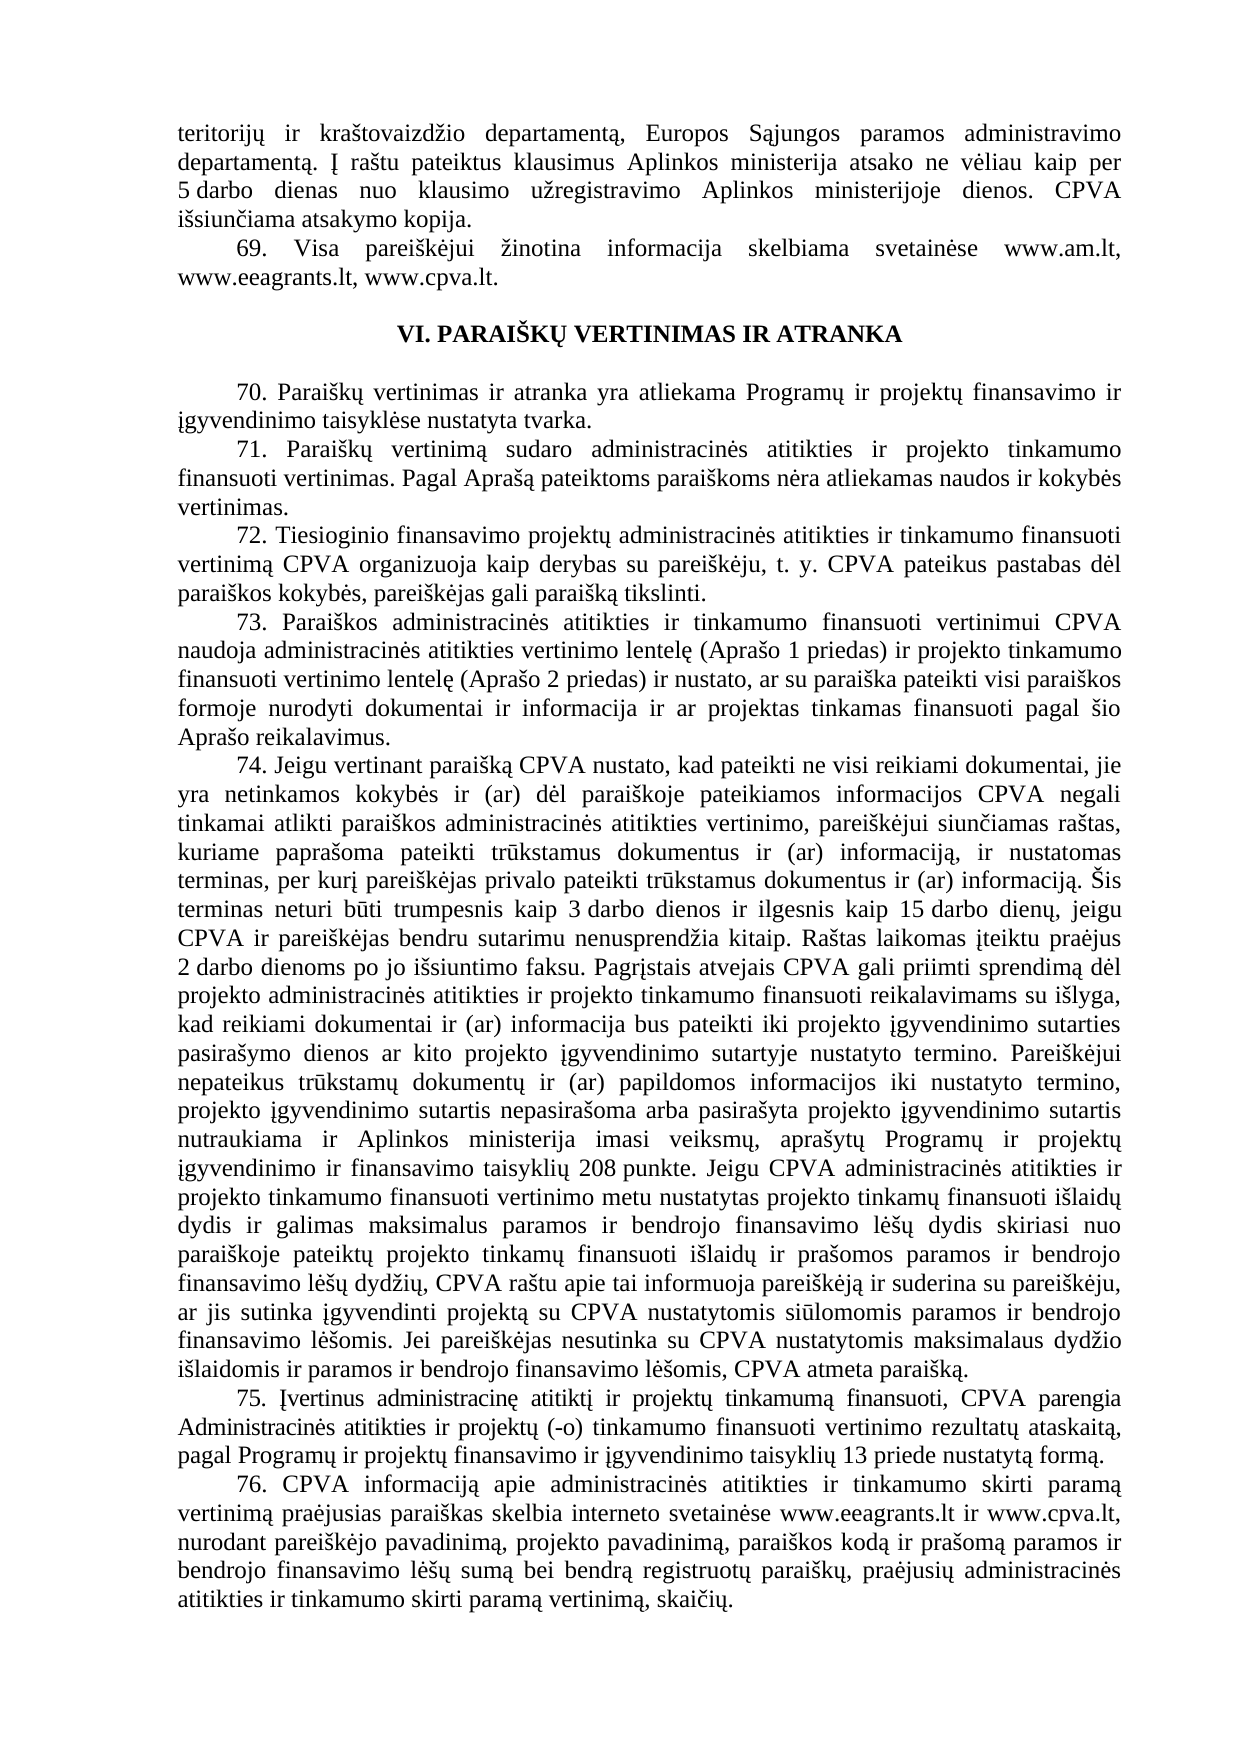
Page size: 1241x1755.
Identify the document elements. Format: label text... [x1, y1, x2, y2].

text 74. Jeigu vertinant paraišką CPVA nustato, kad pateikti ne visi reikiami dokumentai, jie yra netinkamos kokybės ir (ar) dėl paraiškoje pateikiamos informacijos CPVA negali tinkamai atlikti paraiškos administracinės atitikties vertinimo, pareiškėjui siunčiamas raštas, kuriame paprašoma pateikti trūkstamus dokumentus ir (ar) informaciją, ir nustatomas terminas, per kurį pareiškėjas privalo pateikti trūkstamus dokumentus ir (ar) informaciją. Šis terminas neturi būti trumpesnis kaip 3 darbo dienos ir ilgesnis kaip 15 darbo dienų, jeigu CPVA ir pareiškėjas bendru sutarimu nenusprendžia kitaip. Raštas laikomas įteiktu praėjus 2 darbo dienoms po jo išsiuntimo faksu. Pagrįstais atvejais CPVA gali priimti sprendimą dėl projekto administracinės atitikties ir projekto tinkamumo finansuoti reikalavimams su išlyga, kad reikiami dokumentai ir (ar) informacija bus pateikti iki projekto įgyvendinimo sutarties pasirašymo dienos ar kito projekto įgyvendinimo sutartyje nustatyto termino. Pareiškėjui nepateikus trūkstamų dokumentų ir (ar) papildomos informacijos iki nustatyto termino, projekto įgyvendinimo sutartis nepasirašoma arba pasirašyta projekto įgyvendinimo sutartis nutraukiama ir Aplinkos ministerija imasi veiksmų, aprašytų Programų ir projektų įgyvendinimo ir finansavimo taisyklių 208 punkte. Jeigu CPVA administracinės atitikties ir projekto tinkamumo finansuoti vertinimo metu nustatytas projekto tinkamų finansuoti išlaidų dydis ir galimas maksimalus paramos ir bendrojo finansavimo lėšų dydis skiriasi nuo paraiškoje pateiktų projekto tinkamų finansuoti išlaidų ir prašomos paramos ir bendrojo finansavimo lėšų dydžių, CPVA raštu apie tai informuoja pareiškėją ir suderina su pareiškėju, ar jis sutinka įgyvendinti projektą su CPVA nustatytomis siūlomomis paramos ir bendrojo finansavimo lėšomis. Jei pareiškėjas nesutinka su CPVA nustatytomis maksimalaus dydžio išlaidomis ir paramos ir bendrojo finansavimo lėšomis, CPVA atmeta paraišką. [177, 751, 1122, 1383]
text 72. Tiesioginio finansavimo projektų administracinės atitikties ir tinkamumo finansuoti vertinimą CPVA organizuoja kaip derybas su pareiškėju, t. y. CPVA pateikus pastabas dėl paraiškos kokybės, pareiškėjas gali paraišką tikslinti. [177, 521, 1122, 607]
text 76. CPVA informaciją apie administracinės atitikties ir tinkamumo skirti paramą vertinimą praėjusias paraiškas skelbia interneto svetainėse www.eeagrants.lt ir www.cpva.lt, nurodant pareiškėjo pavadinimą, projekto pavadinimą, paraiškos kodą ir prašomą paramos ir bendrojo finansavimo lėšų sumą bei bendrą registruotų paraiškų, praėjusių administracinės atitikties ir tinkamumo skirti paramą vertinimą, skaičių. [177, 1469, 1122, 1613]
text 70. Paraiškų vertinimas ir atranka yra atliekama Programų ir projektų finansavimo ir įgyvendinimo taisyklėse nustatyta tvarka. [177, 377, 1122, 434]
text VI. PARAIŠKŲ VERTINIMAS IR ATRANKA [177, 319, 1122, 348]
text 71. Paraiškų vertinimą sudaro administracinės atitikties ir projekto tinkamumo finansuoti vertinimas. Pagal Aprašą pateiktoms paraiškoms nėra atliekamas naudos ir kokybės vertinimas. [177, 434, 1122, 521]
text 73. Paraiškos administracinės atitikties ir tinkamumo finansuoti vertinimui CPVA naudoja administracinės atitikties vertinimo lentelę (Aprašo 1 priedas) ir projekto tinkamumo finansuoti vertinimo lentelę (Aprašo 2 priedas) ir nustato, ar su paraiška pateikti visi paraiškos formoje nurodyti dokumentai ir informacija ir ar projektas tinkamas finansuoti pagal šio Aprašo reikalavimus. [177, 607, 1122, 751]
text teritorijų ir kraštovaizdžio departamentą, Europos Sąjungos paramos administravimo departamentą. Į raštu pateiktus klausimus Aplinkos ministerija atsako ne vėliau kaip per 5 darbo dienas nuo klausimo užregistravimo Aplinkos ministerijoje dienos. CPVA išsiunčiama atsakymo kopija. [177, 118, 1122, 233]
text 69. Visa pareiškėjui žinotina informacija skelbiama svetainėse www.am.lt, www.eeagrants.lt, www.cpva.lt. [177, 233, 1122, 291]
text 75. Įvertinus administracinę atitiktį ir projektų tinkamumą finansuoti, CPVA parengia Administracinės atitikties ir projektų (-o) tinkamumo finansuoti vertinimo rezultatų ataskaitą, pagal Programų ir projektų finansavimo ir įgyvendinimo taisyklių 13 priede nustatytą formą. [177, 1383, 1122, 1469]
